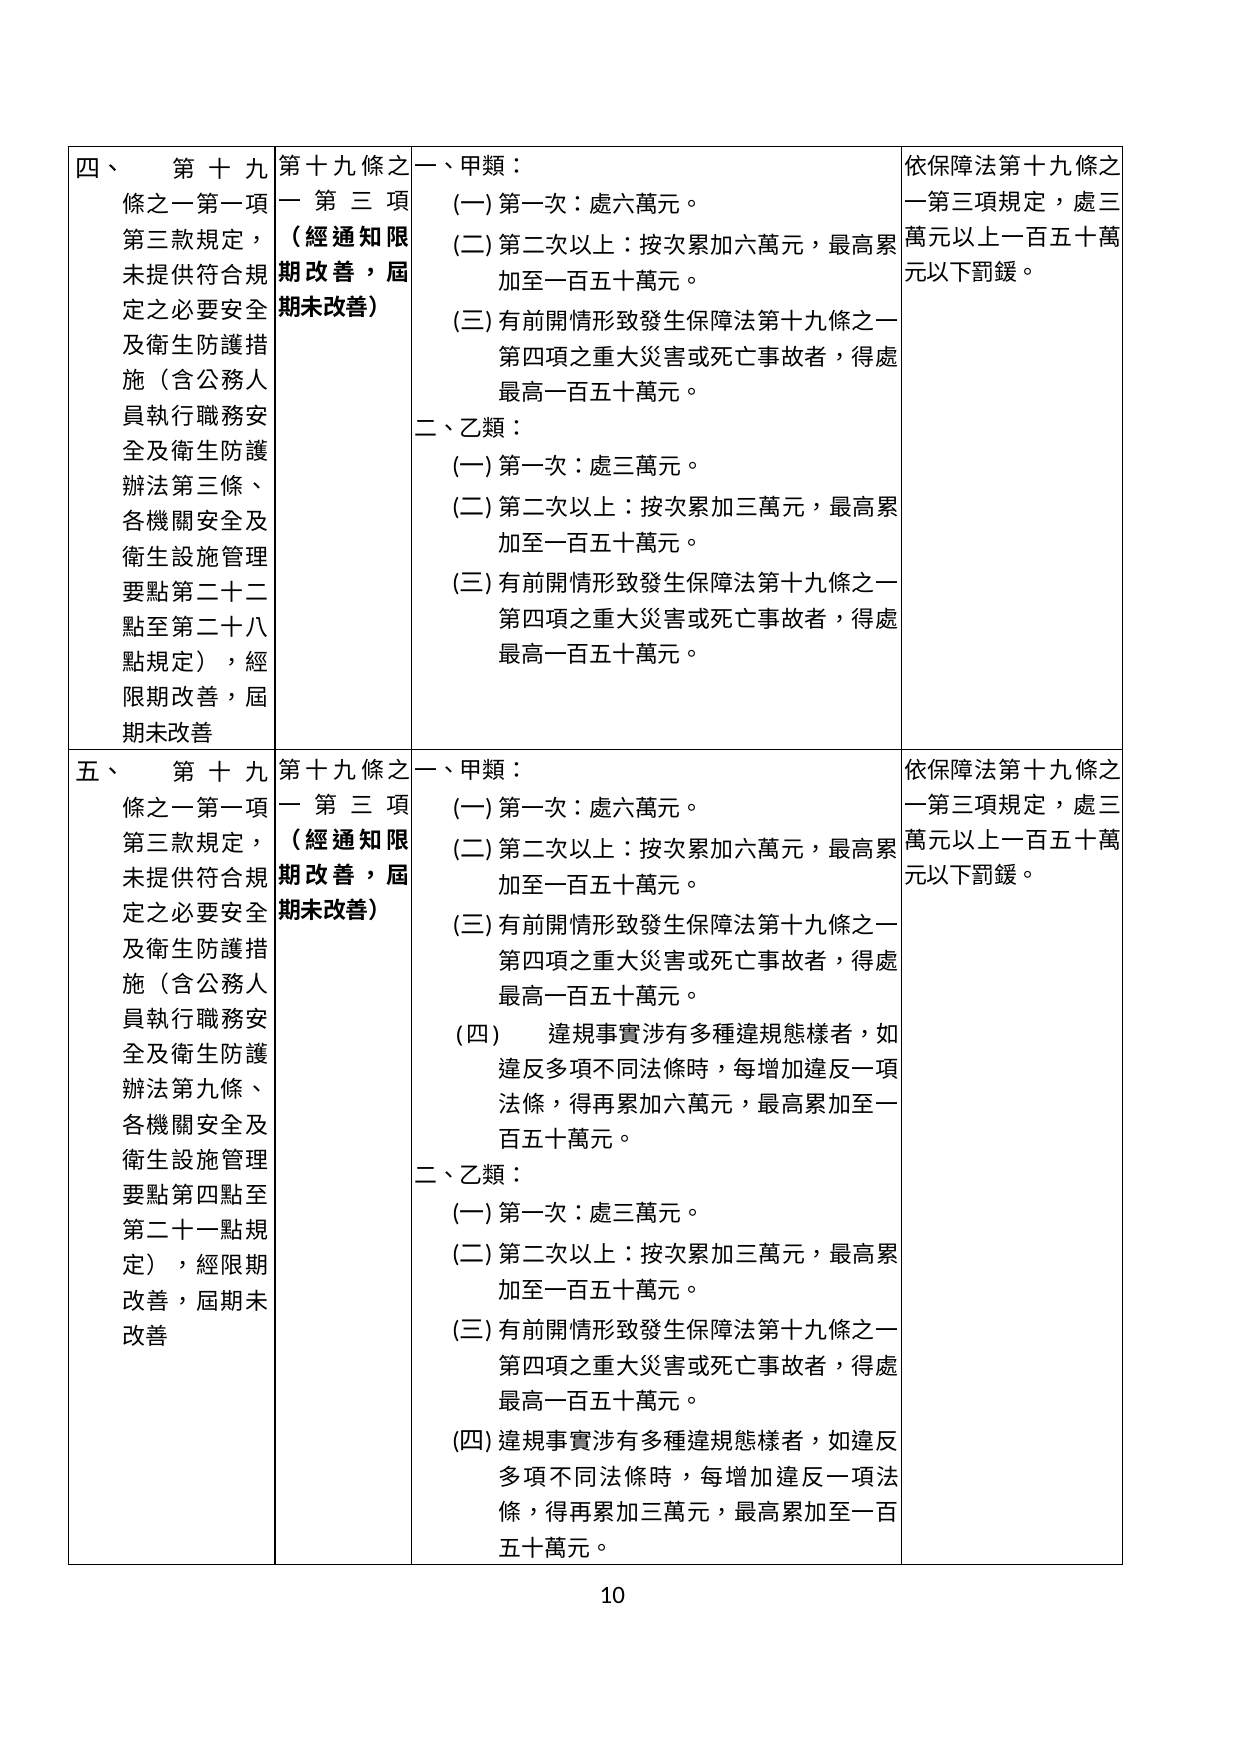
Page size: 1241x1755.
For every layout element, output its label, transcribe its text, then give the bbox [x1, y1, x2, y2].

table_cell 第十九條之一第一項第三款規定，未提供符合規定之必要安全及衛生防護措施（含公務人員執行職務安全及衛生防護辦法第九條、各機關安全及衛生設施管理要點第四點至第二十一點規定），經限期改善，屆期未改善 [69, 750, 274, 1564]
table_cell 一、甲類： 第一次：處六萬元。 第二次以上：按次累加六萬元，最高累加至一百五十萬元。 有前開情形致發生保障法第十九條之一第四項之重大災害或死亡事故者，得處最高一百五十萬元。 二、乙類： 第一次：處三萬元。 第二次以上：按次累加三萬元，最高累加至一百五十萬元。 有前開情形致發生保障法第十九條之一第四項之重大災害或死亡事故者，得處最高一百五十萬元。 [412, 147, 901, 749]
table_cell 第十九條之一第三項（經通知限期改善，屆期未改善） [276, 147, 411, 749]
table_cell 依保障法第十九條之一第三項規定，處三萬元以上一百五十萬元以下罰鍰。 [902, 750, 1122, 1564]
table_cell 第十九條之一第一項第三款規定，未提供符合規定之必要安全及衛生防護措施（含公務人員執行職務安全及衛生防護辦法第三條、各機關安全及衛生設施管理要點第二十二點至第二十八點規定），經限期改善，屆期未改善 [69, 147, 274, 749]
table_cell 一、甲類： 第一次：處六萬元。 第二次以上：按次累加六萬元，最高累加至一百五十萬元。 有前開情形致發生保障法第十九條之一第四項之重大災害或死亡事故者，得處最高一百五十萬元。 違規事實涉有多種違規態樣者，如違反多項不同法條時，每增加違反一項法條，得再累加六萬元，最高累加至一百五十萬元。 二、乙類： 第一次：處三萬元。 第二次以上：按次累加三萬元，最高累加至一百五十萬元。 有前開情形致發生保障法第十九條之一第四項之重大災害或死亡事故者，得處最高一百五十萬元。 違規事實涉有多種違規態樣者，如違反多項不同法條時，每增加違反一項法條，得再累加三萬元，最高累加至一百五十萬元。 [412, 750, 901, 1564]
table_cell 依保障法第十九條之一第三項規定，處三萬元以上一百五十萬元以下罰鍰。 [902, 147, 1122, 749]
table_cell 第十九條之一第三項（經通知限期改善，屆期未改善） [276, 750, 411, 1564]
